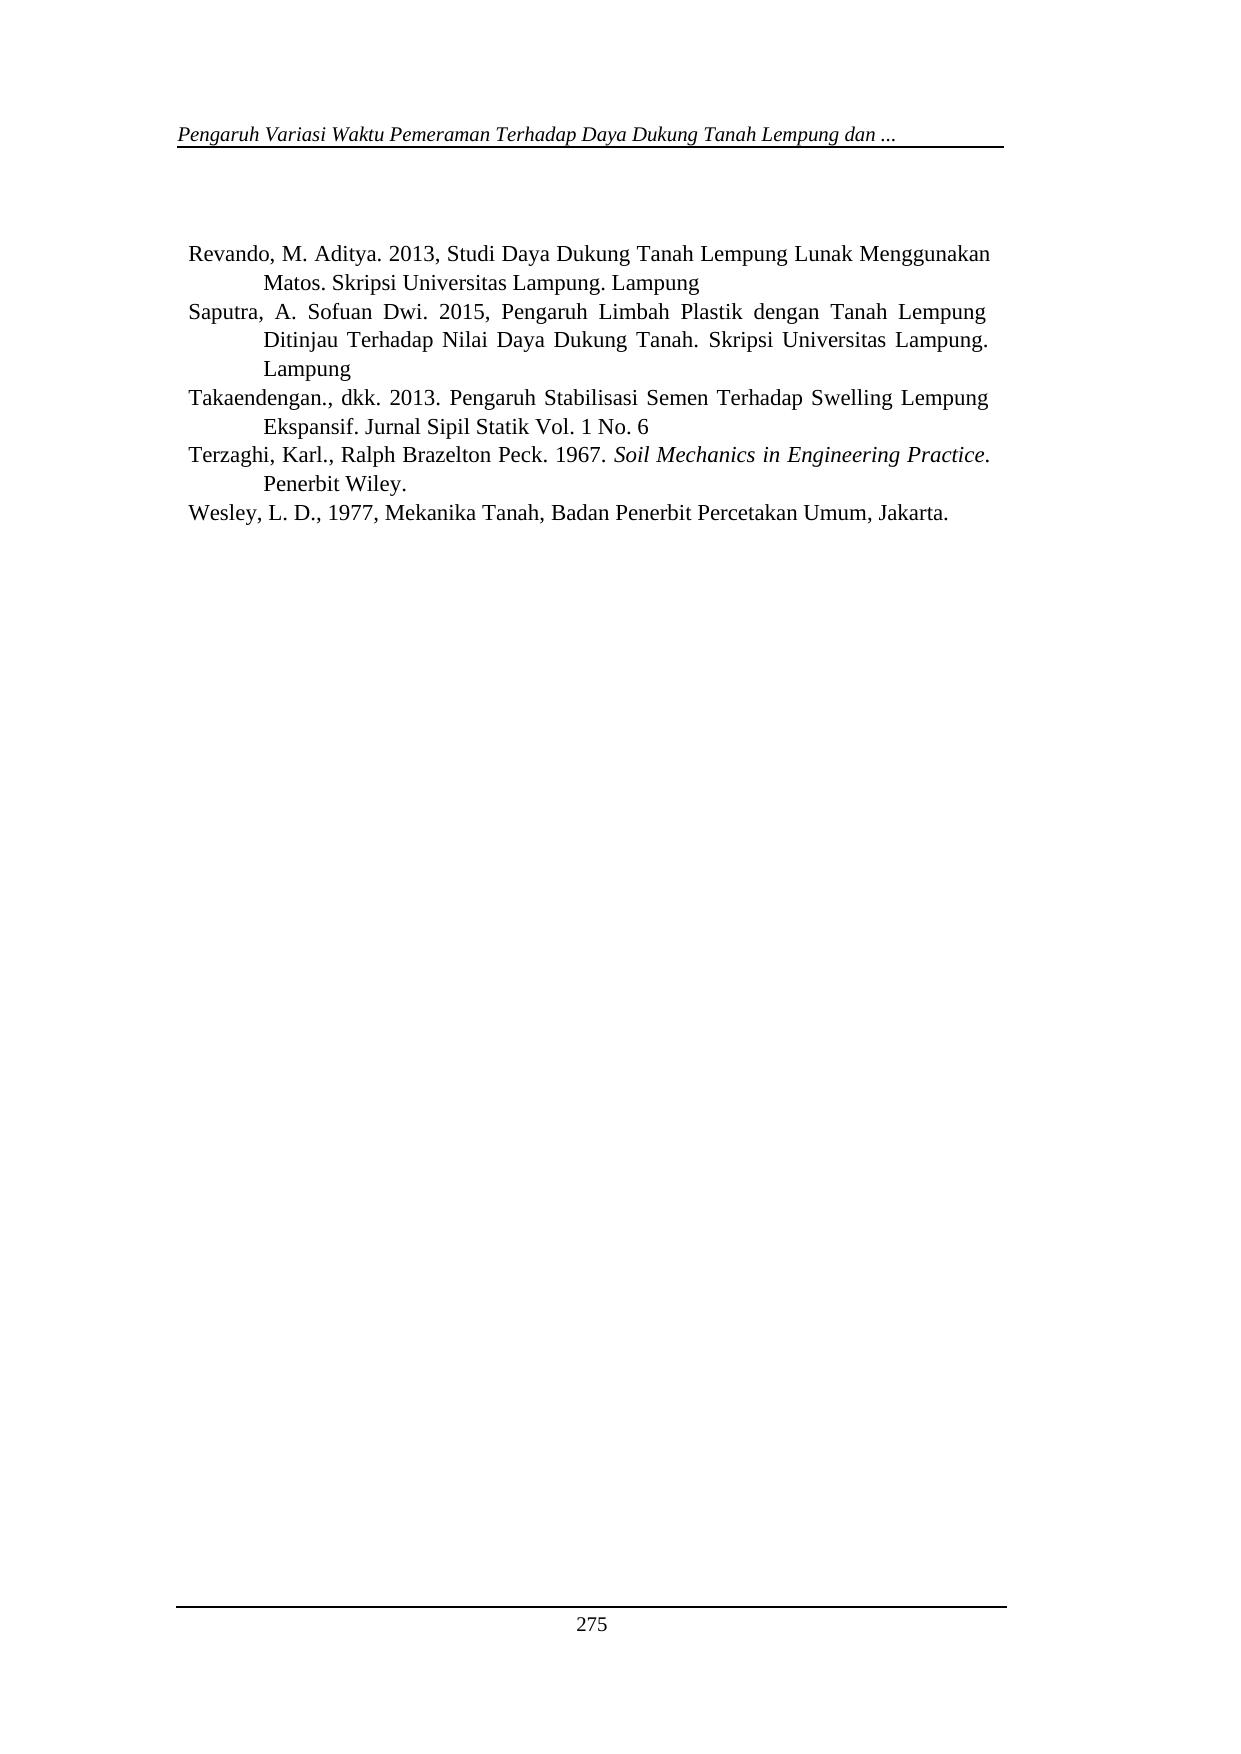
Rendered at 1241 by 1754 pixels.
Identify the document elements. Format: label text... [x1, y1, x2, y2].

table_cell [182, 558, 345, 637]
table_cell [345, 558, 1003, 637]
table_header [182, 669, 1003, 1157]
table_header Revando, M. Aditya. 2013, Studi Daya Dukung Tanah Lempung Lunak Menggunakan Matos. Skripsi Universitas Lampung. Lampung Saputra, A. Sofuan Dwi. 2015, Pengaruh Limbah Plastik dengan Tanah Lempung Ditinjau Terhadap Nilai Daya Dukung Tanah. Skripsi Universitas Lampung. Lampung Takaendengan., dkk. 2013. Pengaruh Stabilisasi Semen Terhadap Swelling Lempung Ekspansif. Jurnal Sipil Statik Vol. 1 No. 6 Terzaghi, Karl., Ralph Brazelton Peck. 1967. Soil Mechanics in Engineering Practice. Penerbit Wiley. Wesley, L. D., 1977, Mekanika Tanah, Badan Penerbit Percetakan Umum, Jakarta. [182, 210, 1003, 557]
table_cell [186, 1157, 1003, 1234]
table_cell [182, 1157, 186, 1234]
